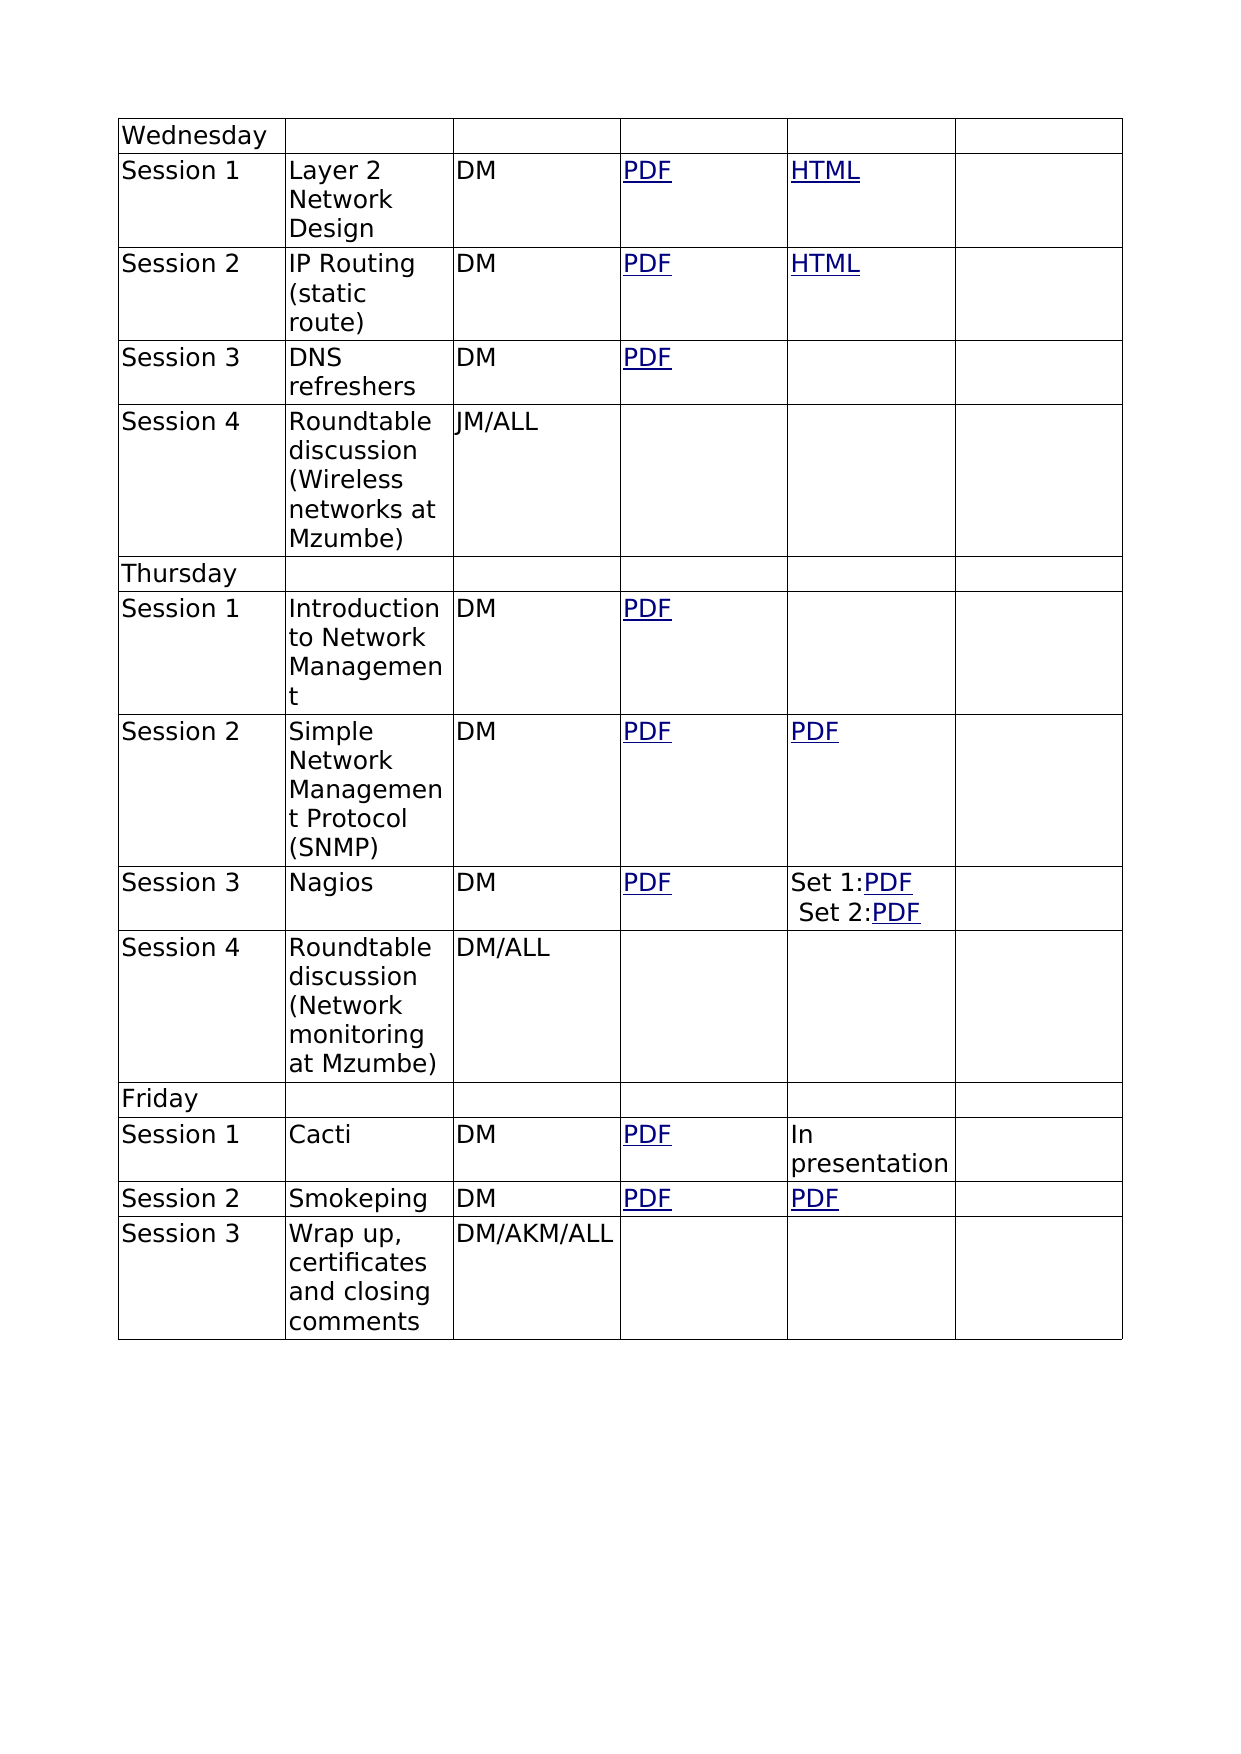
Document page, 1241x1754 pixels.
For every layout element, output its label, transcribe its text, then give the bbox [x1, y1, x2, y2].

table_cell In presentation [788, 1118, 955, 1181]
table_cell JM/ALL [454, 405, 620, 556]
table_cell [621, 119, 787, 153]
table_cell DM [454, 1118, 620, 1181]
table_cell Session 2 [119, 248, 285, 340]
table_cell PDF [621, 867, 787, 930]
table_cell Set 1:PDF Set 2:PDF [788, 867, 955, 930]
table_cell Session 1 [119, 154, 285, 247]
table_cell [788, 592, 955, 714]
table_cell PDF [621, 592, 787, 714]
table_cell DM [454, 867, 620, 930]
table_cell Session 2 [119, 1182, 285, 1216]
table_cell [956, 592, 1122, 714]
table_cell Layer 2 Network Design [286, 154, 453, 247]
table_cell Session 3 [119, 341, 285, 404]
table_cell [621, 1217, 787, 1339]
table_cell Roundtable discussion (Network monitoring at Mzumbe) [286, 931, 453, 1082]
table_cell DM [454, 715, 620, 866]
table_cell [956, 1182, 1122, 1216]
table_cell Session 3 [119, 867, 285, 930]
table_cell [454, 557, 620, 591]
table_cell [621, 557, 787, 591]
table_cell [286, 1083, 453, 1117]
table_cell [956, 119, 1122, 153]
table_cell Session 4 [119, 931, 285, 1082]
table_cell [286, 557, 453, 591]
table_cell Session 4 [119, 405, 285, 556]
table_cell Thursday [119, 557, 285, 591]
table_cell DM/AKM/ALL [454, 1217, 620, 1339]
table_cell IP Routing (static route) [286, 248, 453, 340]
table_cell PDF [621, 248, 787, 340]
table_cell HTML [788, 154, 955, 247]
table_cell PDF [621, 154, 787, 247]
table_cell DNS refreshers [286, 341, 453, 404]
table_cell Smokeping [286, 1182, 453, 1216]
table_cell Friday [119, 1083, 285, 1117]
table_cell [956, 341, 1122, 404]
table_cell Wrap up, certificates and closing comments [286, 1217, 453, 1339]
table_cell Wednesday [119, 119, 285, 153]
table_cell [788, 557, 955, 591]
table_cell [956, 248, 1122, 340]
table_cell [454, 119, 620, 153]
table_cell [956, 931, 1122, 1082]
table_cell [788, 1083, 955, 1117]
table_cell [956, 1083, 1122, 1117]
table_cell PDF [621, 1182, 787, 1216]
table_cell [956, 557, 1122, 591]
table_cell Session 3 [119, 1217, 285, 1339]
table_cell DM [454, 248, 620, 340]
table_cell Roundtable discussion (Wireless networks at Mzumbe) [286, 405, 453, 556]
table_cell [621, 931, 787, 1082]
table_cell [956, 867, 1122, 930]
table_cell [454, 1083, 620, 1117]
table_cell DM/ALL [454, 931, 620, 1082]
table_cell PDF [788, 715, 955, 866]
table_cell [788, 119, 955, 153]
table_cell [788, 931, 955, 1082]
table_cell PDF [621, 341, 787, 404]
table_cell [621, 1083, 787, 1117]
table_cell [956, 1217, 1122, 1339]
table_cell [788, 405, 955, 556]
table_cell DM [454, 341, 620, 404]
table_cell Session 1 [119, 592, 285, 714]
table_cell [286, 119, 453, 153]
table_cell Session 2 [119, 715, 285, 866]
table_cell [956, 715, 1122, 866]
table_cell Simple Network Management Protocol (SNMP) [286, 715, 453, 866]
table_cell [956, 405, 1122, 556]
table_cell [956, 154, 1122, 247]
table_cell Introduction to Network Management [286, 592, 453, 714]
table_cell [956, 1118, 1122, 1181]
table_cell DM [454, 592, 620, 714]
table_cell [788, 1217, 955, 1339]
table_cell PDF [621, 715, 787, 866]
table_cell Nagios [286, 867, 453, 930]
table_cell Cacti [286, 1118, 453, 1181]
table_cell PDF [621, 1118, 787, 1181]
table_cell [788, 341, 955, 404]
table_cell DM [454, 154, 620, 247]
table_cell HTML [788, 248, 955, 340]
table_cell PDF [788, 1182, 955, 1216]
table_cell [621, 405, 787, 556]
table_cell DM [454, 1182, 620, 1216]
table_cell Session 1 [119, 1118, 285, 1181]
